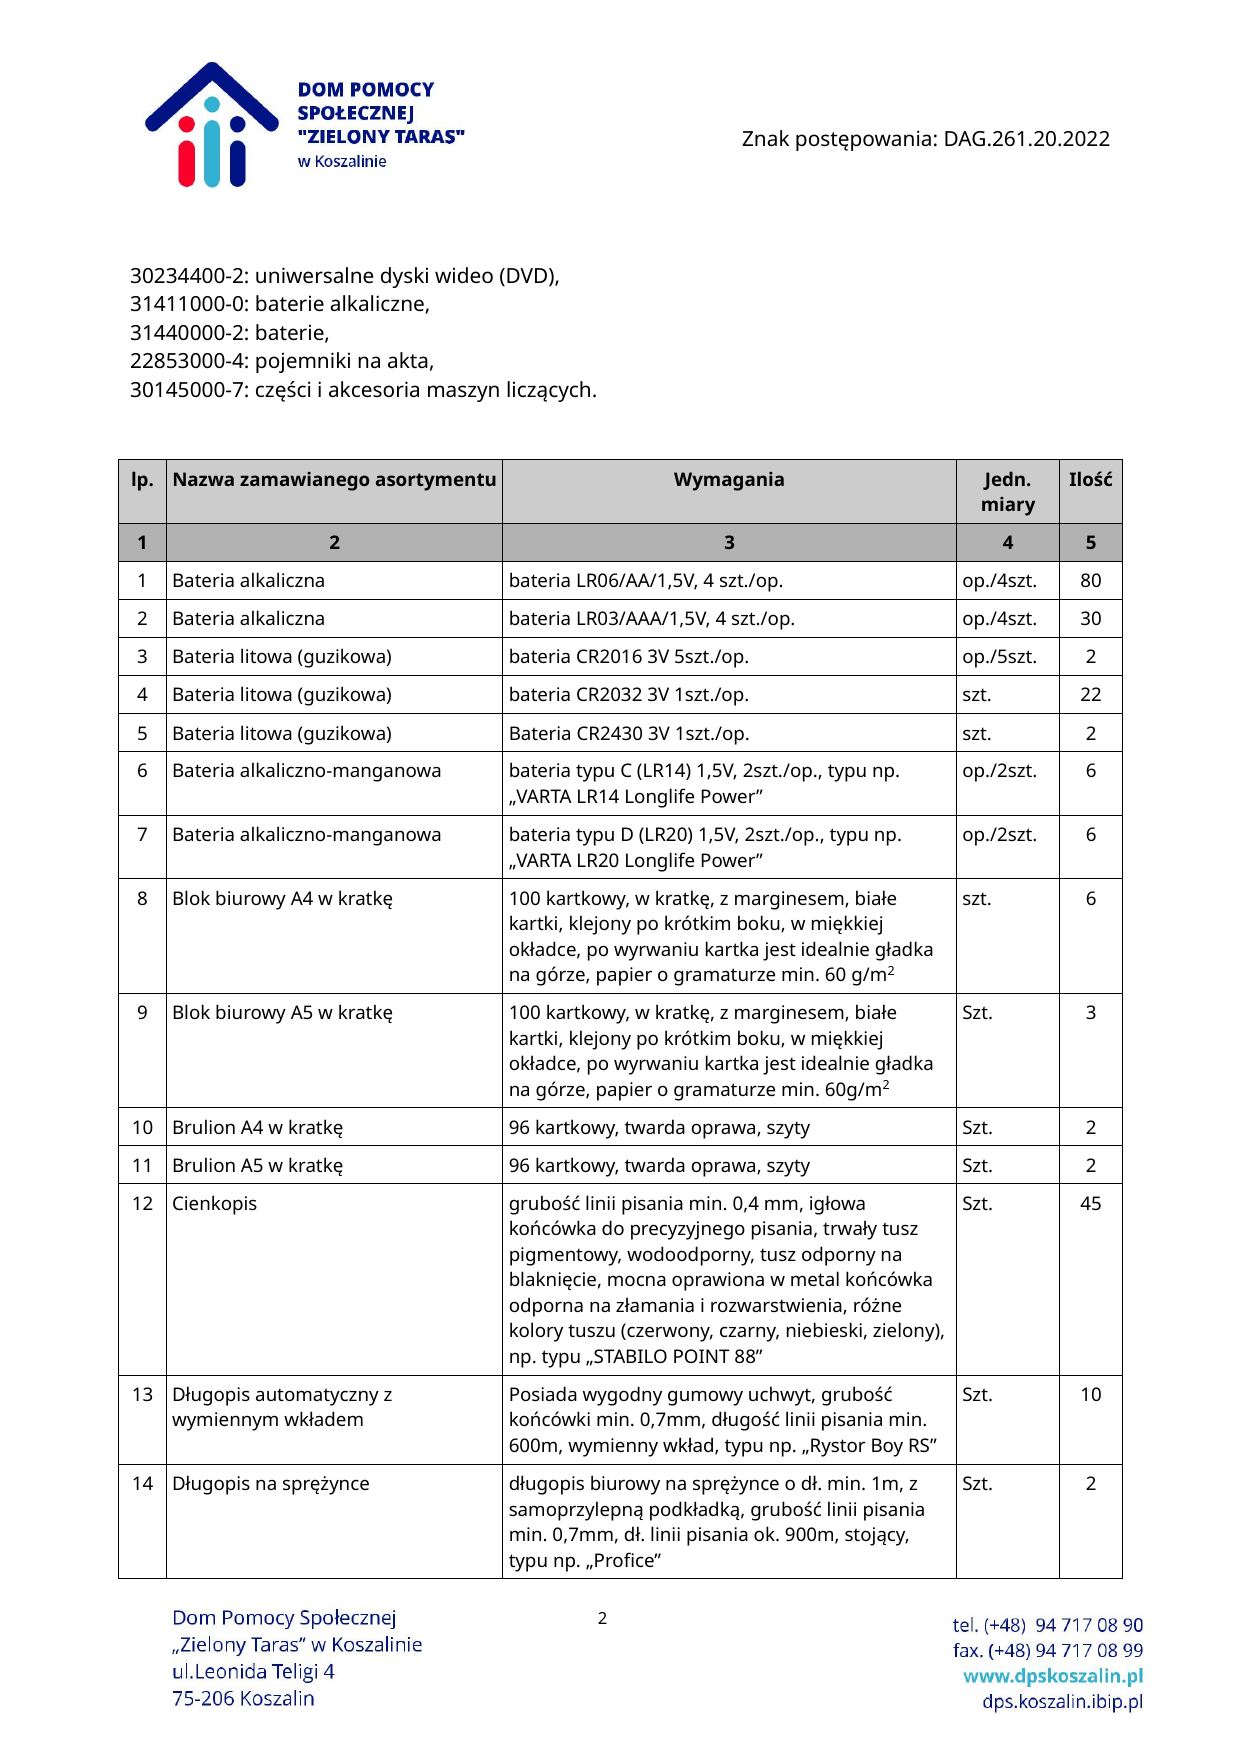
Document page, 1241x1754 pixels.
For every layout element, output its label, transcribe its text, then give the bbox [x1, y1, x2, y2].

table_cell bateria CR2016 3V 5szt./op. [503, 638, 956, 675]
list 30234400-2: uniwersalne dyski wideo (DVD), [130, 261, 1110, 289]
table_cell Bateria CR2430 3V 1szt./op. [503, 714, 956, 751]
table_cell Bateria alkaliczna [167, 562, 502, 599]
table_cell op./4szt. [957, 562, 1059, 599]
table_cell Cienkopis [167, 1184, 502, 1374]
table_cell 11 [119, 1146, 166, 1183]
table_cell Bateria alkaliczno-manganowa [167, 752, 502, 814]
table_cell 4 [119, 676, 166, 713]
table_cell 2 [167, 524, 502, 561]
table_cell Szt. [957, 1184, 1059, 1374]
table_cell Posiada wygodny gumowy uchwyt, grubość końcówki min. 0,7mm, długość linii pisania min. 600m, wymienny wkład, typu np. „Rystor Boy RS” [503, 1376, 956, 1463]
table_cell 2 [1060, 1108, 1122, 1145]
table_cell 6 [1060, 816, 1122, 878]
table_cell bateria LR03/AAA/1,5V, 4 szt./op. [503, 600, 956, 637]
table_cell 96 kartkowy, twarda oprawa, szyty [503, 1108, 956, 1145]
table_cell Szt. [957, 1108, 1059, 1145]
table_cell 6 [1060, 752, 1122, 814]
table_cell 45 [1060, 1184, 1122, 1374]
table_cell 4 [957, 524, 1059, 561]
table_cell 8 [119, 879, 166, 993]
table_cell szt. [957, 676, 1059, 713]
table_cell Szt. [957, 994, 1059, 1107]
table_cell 80 [1060, 562, 1122, 599]
table_cell 12 [119, 1184, 166, 1374]
table_cell 10 [1060, 1376, 1122, 1463]
list 30145000-7: części i akcesoria maszyn liczących. [130, 375, 1110, 403]
table_cell op./2szt. [957, 752, 1059, 814]
table_cell op./2szt. [957, 816, 1059, 878]
table_header lp. [119, 460, 166, 523]
table_cell 1 [119, 562, 166, 599]
table_cell bateria LR06/AA/1,5V, 4 szt./op. [503, 562, 956, 599]
table_cell 3 [503, 524, 956, 561]
table_cell 5 [119, 714, 166, 751]
table_header Ilość [1060, 460, 1122, 523]
table_cell 6 [119, 752, 166, 814]
table_cell 13 [119, 1376, 166, 1463]
table_cell 9 [119, 994, 166, 1107]
table_cell 6 [1060, 879, 1122, 993]
table_cell 100 kartkowy, w kratkę, z marginesem, białe kartki, klejony po krótkim boku, w miękkiej okładce, po wyrwaniu kartka jest idealnie gładka na górze, papier o gramaturze min. 60 g/m2 [503, 879, 956, 993]
table_header Wymagania [503, 460, 956, 523]
table_cell 3 [1060, 994, 1122, 1107]
table_cell bateria CR2032 3V 1szt./op. [503, 676, 956, 713]
table_cell Bateria litowa (guzikowa) [167, 676, 502, 713]
table_cell 2 [1060, 714, 1122, 751]
table_cell Szt. [957, 1376, 1059, 1463]
table_cell Szt. [957, 1146, 1059, 1183]
table_cell bateria typu C (LR14) 1,5V, 2szt./op., typu np. „VARTA LR14 Longlife Power” [503, 752, 956, 814]
table_cell szt. [957, 714, 1059, 751]
table_cell Bateria litowa (guzikowa) [167, 638, 502, 675]
table_cell Szt. [957, 1465, 1059, 1578]
table_cell 2 [119, 600, 166, 637]
table_cell 22 [1060, 676, 1122, 713]
table_cell 7 [119, 816, 166, 878]
table_header Jedn. miary [957, 460, 1059, 523]
table_cell Bateria alkaliczna [167, 600, 502, 637]
table_cell 10 [119, 1108, 166, 1145]
table_cell 2 [1060, 638, 1122, 675]
table_header Nazwa zamawianego asortymentu [167, 460, 502, 523]
table_cell 14 [119, 1465, 166, 1578]
table_cell bateria typu D (LR20) 1,5V, 2szt./op., typu np. „VARTA LR20 Longlife Power” [503, 816, 956, 878]
table_cell op./4szt. [957, 600, 1059, 637]
table_cell op./5szt. [957, 638, 1059, 675]
table_cell Blok biurowy A5 w kratkę [167, 994, 502, 1107]
table_cell Blok biurowy A4 w kratkę [167, 879, 502, 993]
table_cell 3 [119, 638, 166, 675]
list 31411000-0: baterie alkaliczne, 31440000-2: baterie, [130, 289, 1110, 346]
table_cell Bateria litowa (guzikowa) [167, 714, 502, 751]
table_cell szt. [957, 879, 1059, 993]
table_cell 100 kartkowy, w kratkę, z marginesem, białe kartki, klejony po krótkim boku, w miękkiej okładce, po wyrwaniu kartka jest idealnie gładka na górze, papier o gramaturze min. 60g/m2 [503, 994, 956, 1107]
table_cell Długopis na sprężynce [167, 1465, 502, 1578]
table_cell 2 [1060, 1146, 1122, 1183]
table_cell 30 [1060, 600, 1122, 637]
table_cell długopis biurowy na sprężynce o dł. min. 1m, z samoprzylepną podkładką, grubość linii pisania min. 0,7mm, dł. linii pisania ok. 900m, stojący, typu np. „Profice” [503, 1465, 956, 1578]
table_cell Brulion A4 w kratkę [167, 1108, 502, 1145]
table_cell Bateria alkaliczno-manganowa [167, 816, 502, 878]
table_cell 96 kartkowy, twarda oprawa, szyty [503, 1146, 956, 1183]
list 22853000-4: pojemniki na akta, [130, 346, 1110, 375]
table_cell 2 [1060, 1465, 1122, 1578]
table_cell 5 [1060, 524, 1122, 561]
table_cell grubość linii pisania min. 0,4 mm, igłowa końcówka do precyzyjnego pisania, trwały tusz pigmentowy, wodoodporny, tusz odporny na blaknięcie, mocna oprawiona w metal końcówka odporna na złamania i rozwarstwienia, różne kolory tuszu (czerwony, czarny, niebieski, zielony), np. typu „STABILO POINT 88” [503, 1184, 956, 1374]
table_cell Długopis automatyczny z wymiennym wkładem [167, 1376, 502, 1463]
table_cell Brulion A5 w kratkę [167, 1146, 502, 1183]
table_cell 1 [119, 524, 166, 561]
